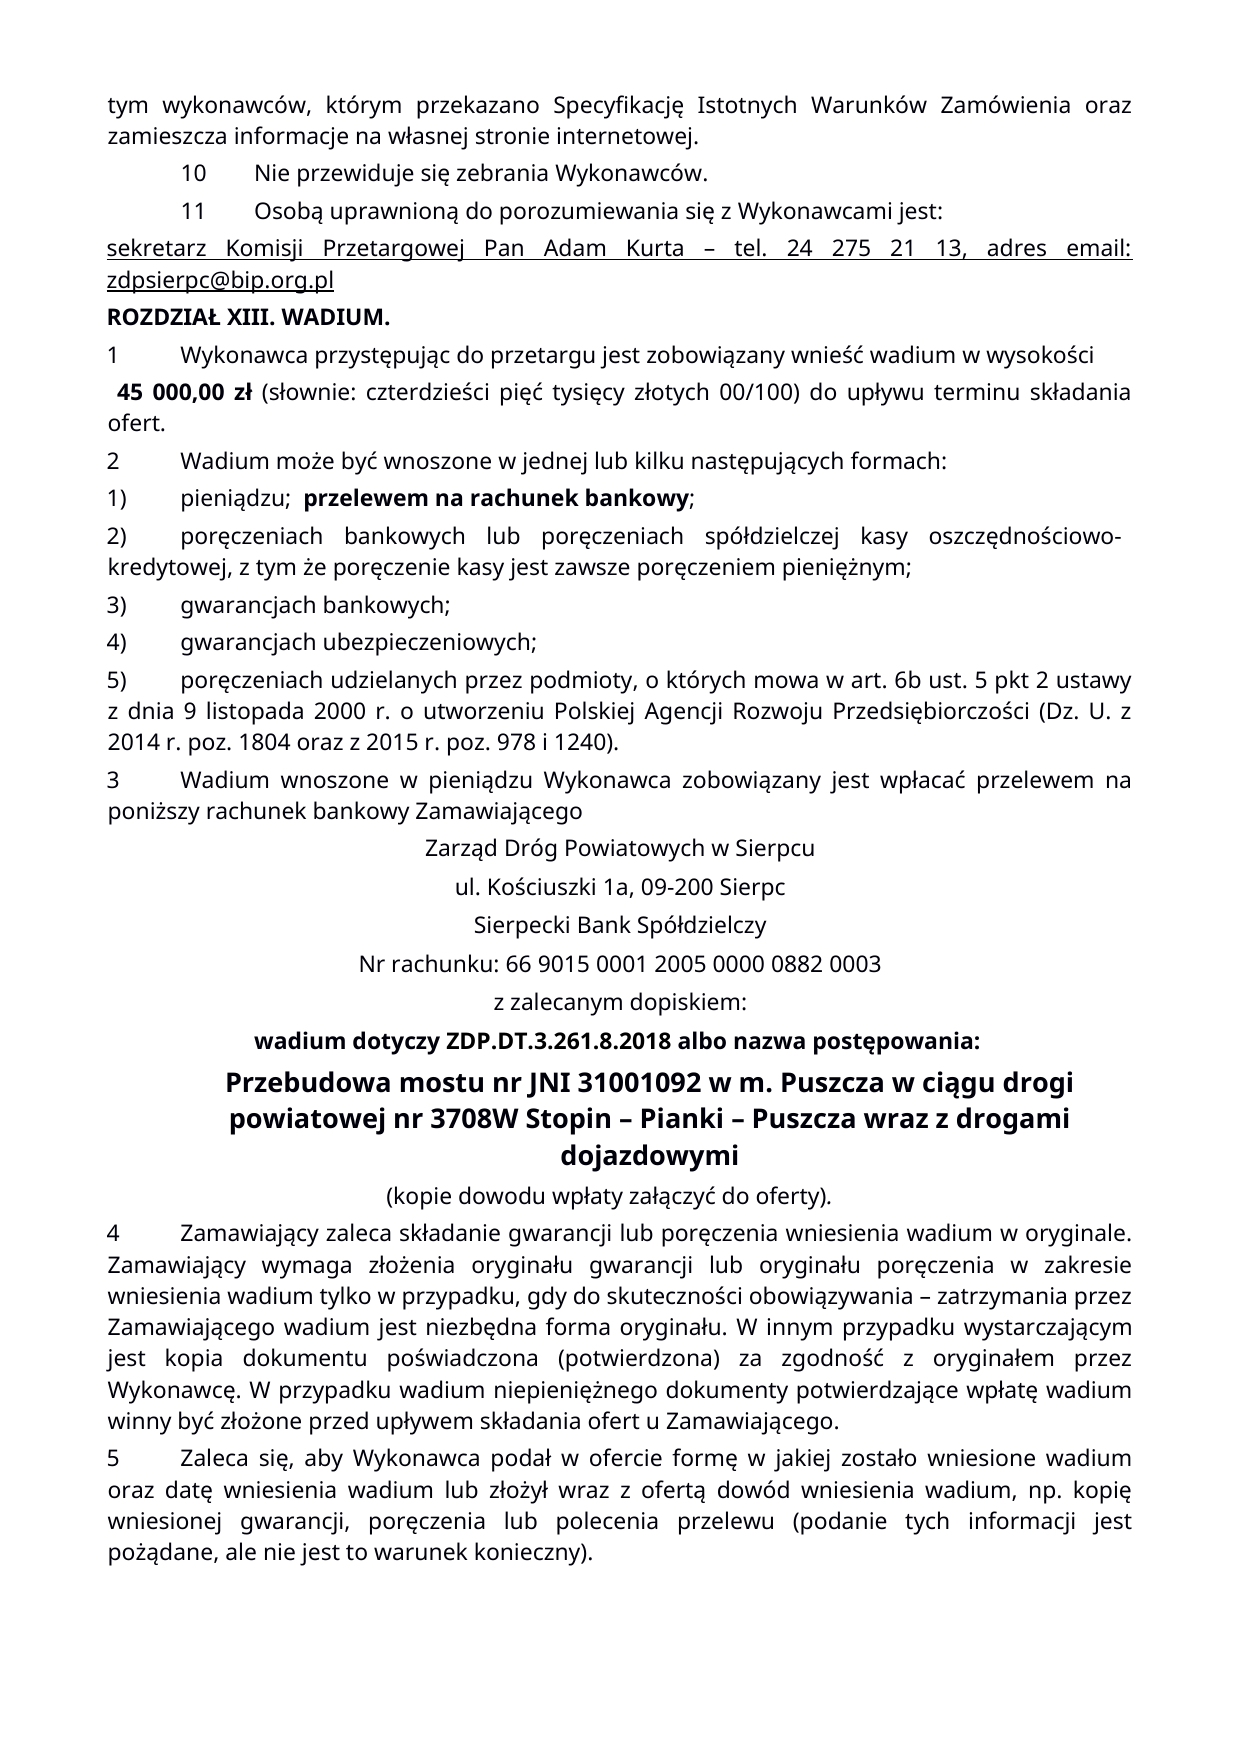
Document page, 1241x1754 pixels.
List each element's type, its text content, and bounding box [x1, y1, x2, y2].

list gwarancjach ubezpieczeniowych; [106, 626, 1122, 657]
list Przebudowa mostu nr JNI 31001092 w m. Puszcza w ciągu drogi powiatowej nr 3708W Stopin – Pianki – Puszcza wraz z drogami dojazdowymi [136, 1063, 1134, 1174]
list tym wykonawców, którym przekazano Specyfikację Istotnych Warunków Zamówienia oraz zamieszcza informacje na własnej stronie internetowej. [106, 89, 1133, 151]
text Nr rachunku: 66 9015 0001 2005 0000 0882 0003 [106, 948, 1134, 979]
text sekretarz Komisji Przetargowej Pan Adam Kurta – tel. 24 275 21 13, adres email: [106, 232, 1133, 259]
list Wadium może być wnoszone w jednej lub kilku następujących formach: [106, 445, 1133, 476]
list gwarancjach bankowych; [106, 589, 1122, 620]
text ROZDZIAŁ XIII. WADIUM. [106, 301, 1134, 332]
list Nie przewiduje się zebrania Wykonawców. [180, 157, 1133, 189]
list Zamawiający zaleca składanie gwarancji lub poręczenia wniesienia wadium w oryginale. Zamawiający wymaga złożenia oryginału gwarancji lub oryginału poręczenia w zakresie wniesienia wadium tylko w przypadku, gdy do skuteczności obowiązywania – zatrzymania przez Zamawiającego wadium jest niezbędna forma oryginału. W innym przypadku wystarczającym jest kopia dokumentu poświadczona (potwierdzona) za zgodność z oryginałem przez Wykonawcę. W przypadku wadium niepieniężnego dokumenty potwierdzające wpłatę wadium winny być złożone przed upływem składania ofert u Zamawiającego. [106, 1217, 1133, 1436]
text z zalecanym dopiskiem: [106, 986, 1134, 1017]
text wadium dotyczy ZDP.DT.3.261.8.2018 albo nazwa postępowania: [106, 1024, 1134, 1056]
list Wykonawca przystępując do przetargu jest zobowiązany wnieść wadium w wysokości [106, 339, 1133, 370]
list Zaleca się, aby Wykonawca podał w ofercie formę w jakiej zostało wniesione wadium oraz datę wniesienia wadium lub złożył wraz z ofertą dowód wniesienia wadium, np. kopię wniesionej gwarancji, poręczenia lub polecenia przelewu (podanie tych informacji jest pożądane, ale nie jest to warunek konieczny). [106, 1442, 1133, 1567]
list Wadium wnoszone w pieniądzu Wykonawca zobowiązany jest wpłacać przelewem na poniższy rachunek bankowy Zamawiającego [106, 764, 1133, 826]
text (kopie dowodu wpłaty załączyć do oferty). [106, 1180, 1133, 1211]
list poręczeniach bankowych lub poręczeniach spółdzielczej kasy oszczędnościowo-kredytowej, z tym że poręczenie kasy jest zawsze poręczeniem pieniężnym; [106, 520, 1122, 582]
text zdpsierpc@bip.org.pl [106, 260, 1133, 295]
text Zarząd Dróg Powiatowych w Sierpcu [106, 832, 1134, 864]
list poręczeniach udzielanych przez podmioty, o których mowa w art. 6b ust. 5 pkt 2 ustawy z dnia 9 listopada 2000 r. o utworzeniu Polskiej Agencji Rozwoju Przedsiębiorczości (Dz. U. z 2014 r. poz. 1804 oraz z 2015 r. poz. 978 i 1240). [106, 664, 1133, 757]
list 45 000,00 zł (słownie: czterdzieści pięć tysięcy złotych 00/100) do upływu terminu składania ofert. [106, 376, 1133, 439]
list pieniądzu; przelewem na rachunek bankowy; [106, 482, 1122, 514]
list Osobą uprawnioną do porozumiewania się z Wykonawcami jest: [180, 195, 1133, 226]
text Sierpecki Bank Spółdzielczy [106, 909, 1134, 941]
text ul. Kościuszki 1a, 09-200 Sierpc [106, 871, 1134, 902]
